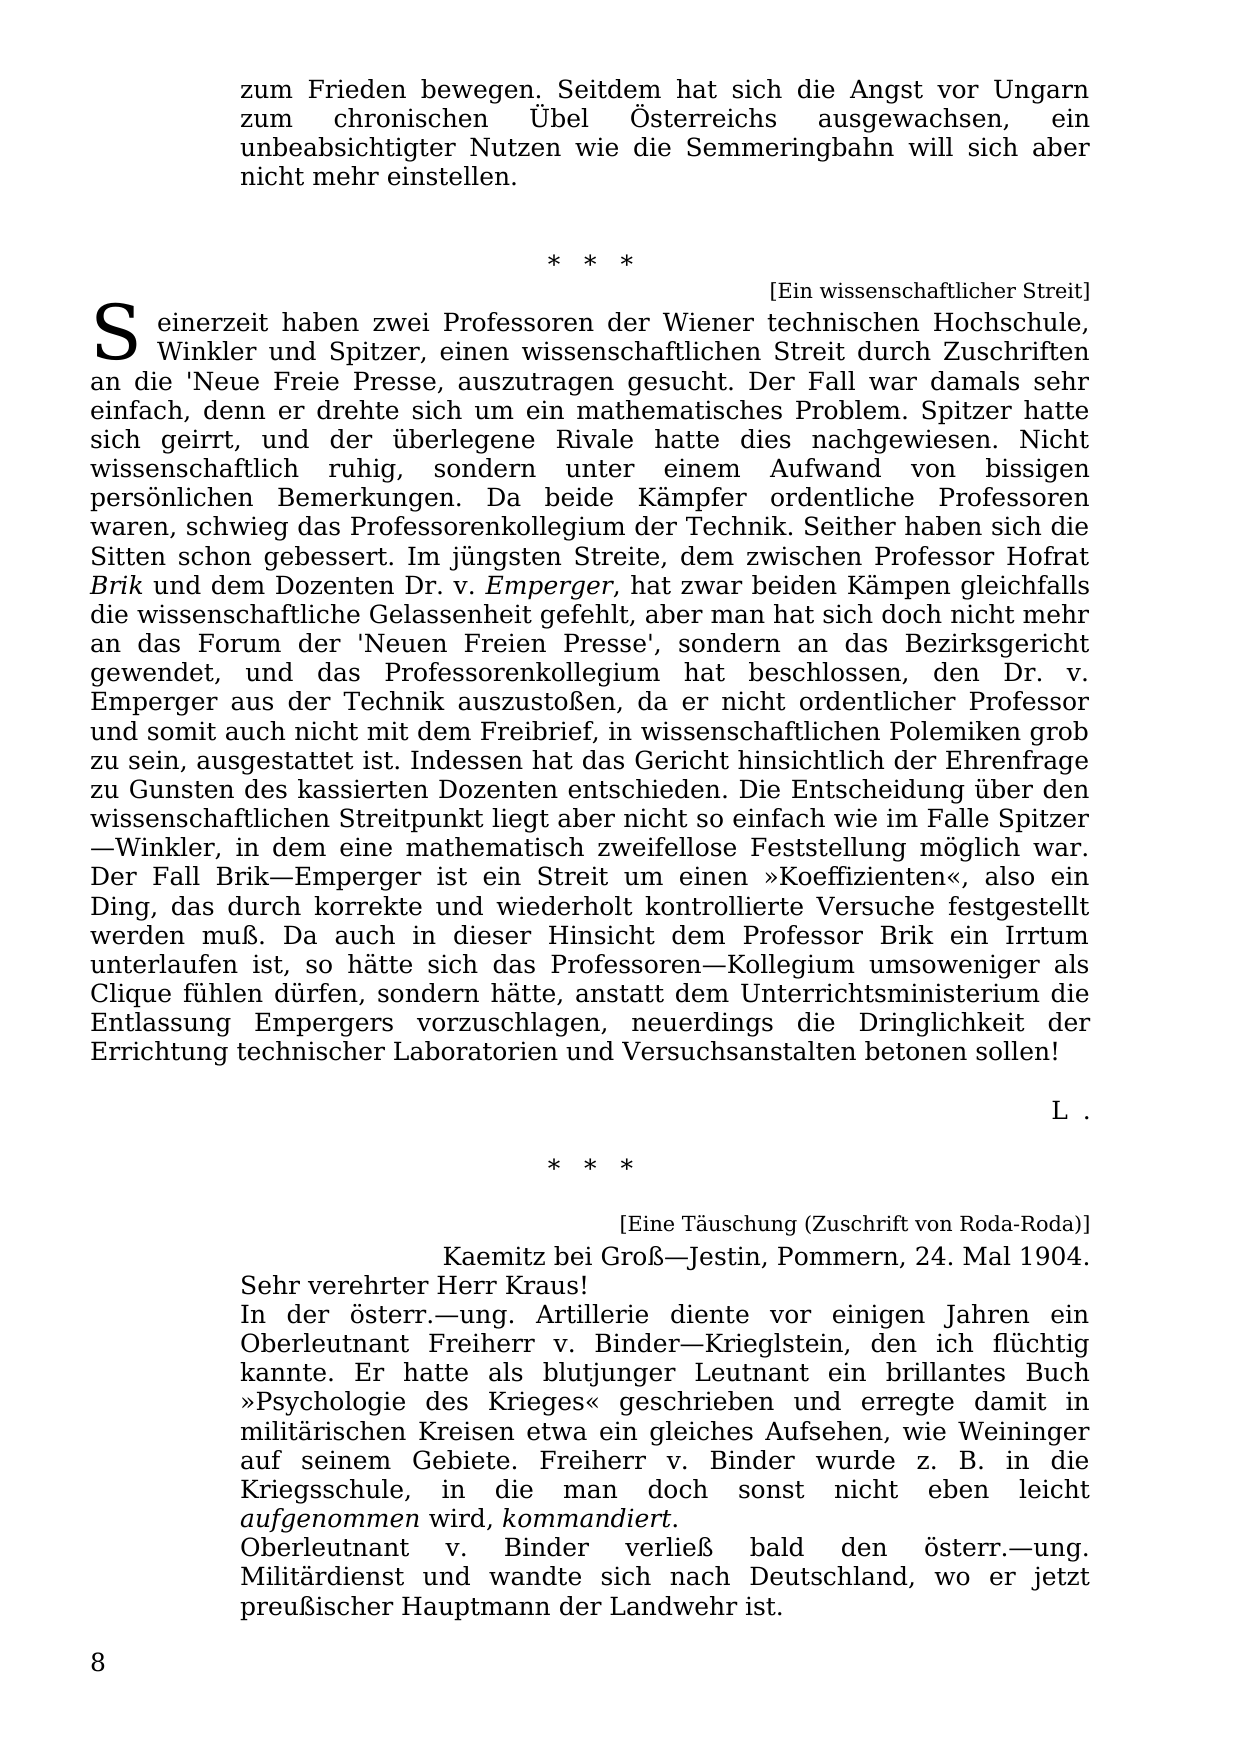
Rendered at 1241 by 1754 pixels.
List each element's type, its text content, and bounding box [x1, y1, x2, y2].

text In der österr.—ung. Artillerie diente vor einigen Jahren ein Oberleutnant Freiherr v. Binder—Krieglstein, den ich flüchtig kannte. Er hatte als blutjunger Leutnant ein brillantes Buch »Psychologie des Krieges« geschrieben und erregte damit in militärischen Kreisen etwa ein gleiches Aufsehen, wie Weininger auf seinem Gebiete. Freiherr v. Binder wurde z. B. in die Kriegsschule, in die man doch sonst nicht eben leicht aufgenommen wird, kommandiert. [240, 1300, 1091, 1533]
text * * * [90, 1154, 1091, 1183]
text Oberleutnant v. Binder verließ bald den österr.—ung. Militärdienst und wandte sich nach Deutschland, wo er jetzt preußischer Hauptmann der Landwehr ist. [240, 1533, 1091, 1621]
text [Eine Täuschung (Zuschrift von Roda-Roda)] [90, 1212, 1091, 1237]
text Kaemitz bei Groß—Jestin, Pommern, 24. Mal 1904. [240, 1237, 1091, 1271]
text [Ein wissenschaftlicher Streit] [90, 279, 1091, 303]
text * * * [90, 250, 1091, 279]
text Seinerzeit haben zwei Professoren der Wiener technischen Hochschule, Winkler und Spitzer, einen wissenschaftlichen Streit durch Zuschriften an die 'Neue Freie Presse, auszutragen gesucht. Der Fall war damals sehr einfach, denn er drehte sich um ein mathematisches Problem. Spitzer hatte sich geirrt, und der überlegene Rivale hatte dies nachgewiesen. Nicht wissenschaftlich ruhig, sondern unter einem Aufwand von bissigen persönlichen Bemerkungen. Da beide Kämpfer ordentliche Professoren waren, schwieg das Professorenkollegium der Technik. Seither haben sich die Sitten schon gebessert. Im jüngsten Streite, dem zwischen Professor Hofrat Brik und dem Dozenten Dr. v. Emperger, hat zwar beiden Kämpen gleichfalls die wissenschaftliche Gelassenheit gefehlt, aber man hat sich doch nicht mehr an das Forum der 'Neuen Freien Presse', sondern an das Bezirksgericht gewendet, und das Professorenkollegium hat beschlossen, den Dr. v. Emperger aus der Technik auszustoßen, da er nicht ordentlicher Professor und somit auch nicht mit dem Freibrief, in wissenschaftlichen Polemiken grob zu sein, ausgestattet ist. Indessen hat das Gericht hinsichtlich der Ehrenfrage zu Gunsten des kassierten Dozenten entschieden. Die Entscheidung über den wissenschaftlichen Streitpunkt liegt aber nicht so einfach wie im Falle Spitzer—Winkler, in dem eine mathematisch zweifellose Feststellung möglich war. Der Fall Brik—Emperger ist ein Streit um einen »Koeffizienten«, also ein Ding, das durch korrekte und wiederholt kontrollierte Versuche festgestellt werden muß. Da auch in dieser Hinsicht dem Professor Brik ein Irrtum unterlaufen ist, so hätte sich das Professoren—Kollegium umsoweniger als Clique fühlen dürfen, sondern hätte, anstatt dem Unterrichtsministerium die Entlassung Empergers vorzuschla­gen, neuerdings die Dringlichkeit der Errichtung technischer Laboratorien und Versuchsanstalten betonen sollen! [90, 303, 1091, 1096]
text L. [90, 1096, 1091, 1125]
text Sehr verehrter Herr Kraus! [240, 1271, 1091, 1300]
text zum Frieden bewegen. Seitdem hat sich die Angst vor Ungarn zum chronischen Übel Österreichs ausgewachsen, ein unbeabsichtigter Nutzen wie die Semmeringbahn will sich aber nicht mehr einstellen. [240, 75, 1091, 192]
